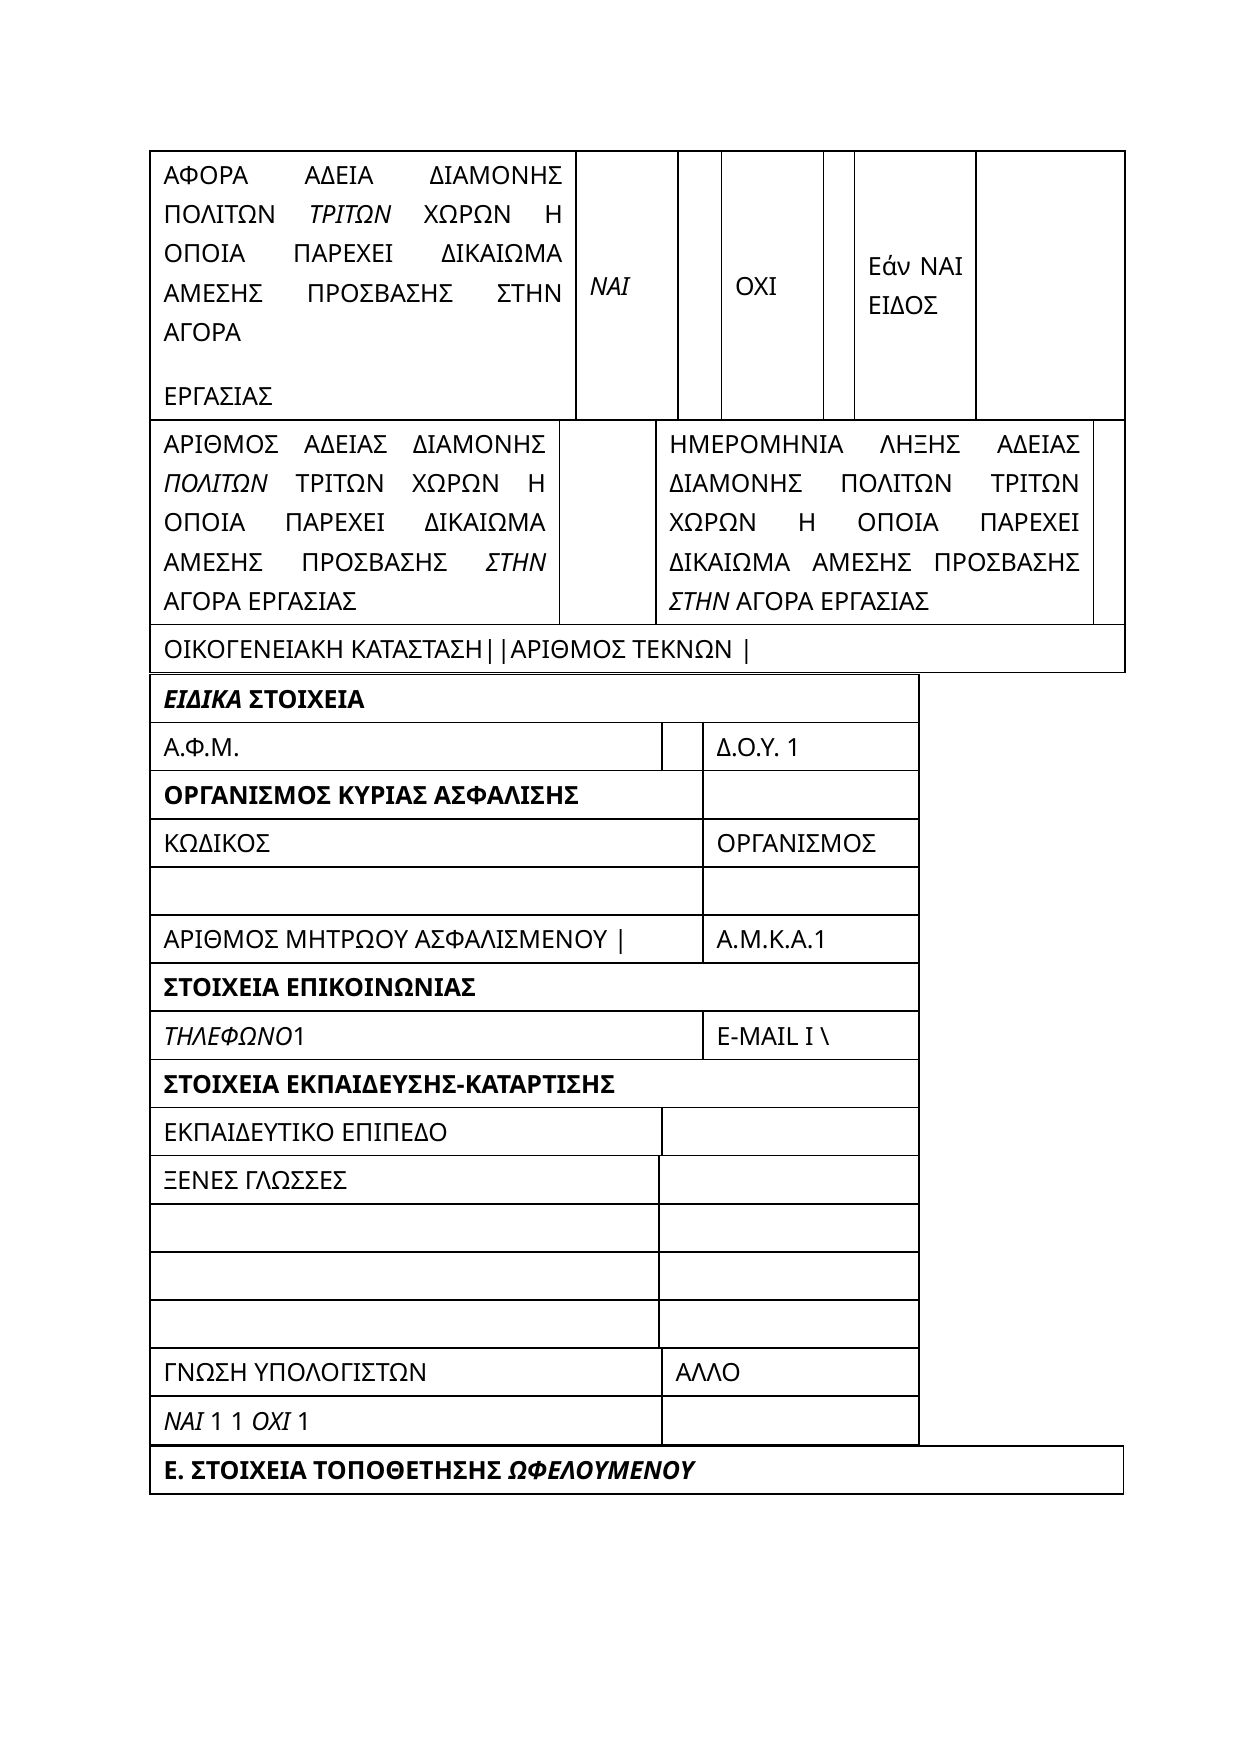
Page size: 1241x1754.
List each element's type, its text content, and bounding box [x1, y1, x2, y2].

table_cell ΗΜΕΡΟΜΗΝΙΑ ΛΗΞΗΣ ΑΔΕΙΑΣ ΔΙΑΜΟΝΗΣ ΠΟΛΙΤΩΝ ΤΡΙΤΩΝ ΧΩΡΩΝ Η ΟΠΟΙΑ ΠΑΡΕΧΕΙ ΔΙΚΑΙΩΜΑ ΑΜΕΣΗΣ ΠΡΟΣΒΑΣΗΣ ΣΤΗΝ ΑΓΟΡΑ ΕΡΓΑΣΙΑΣ [657, 421, 1093, 624]
table_cell ΝΑΙ 1 1 ΟΧΙ 1 [151, 1397, 661, 1443]
table_cell [663, 723, 702, 770]
table_cell ΟΙΚΟΓΕΝΕΙΑΚΗ ΚΑΤΑΣΤΑΣΗ||ΑΡΙΘΜΟΣ ΤΕΚΝΩΝ | [151, 625, 1124, 672]
table_cell [660, 1156, 918, 1203]
table_cell [660, 1301, 918, 1347]
table_cell [1094, 421, 1124, 624]
table_cell [977, 152, 1124, 419]
table_cell ΟΧΙ [722, 152, 823, 419]
table_cell Α.Φ.Μ. [151, 723, 661, 770]
table_cell ΕΚΠΑΙΔΕΥΤΙΚΟ ΕΠΙΠΕΔΟ [151, 1108, 661, 1155]
table_cell [663, 1108, 918, 1155]
table_cell ΑΛΛΟ [663, 1349, 918, 1395]
table_cell ΣΤΟΙΧΕΙΑ ΕΚΠΑΙΔΕΥΣΗΣ-ΚΑΤΑΡΤΙΣΗΣ [151, 1060, 918, 1107]
table_cell ΚΩΔΙΚΟΣ [151, 820, 702, 866]
table_cell Δ.Ο.Υ. 1 [704, 723, 918, 770]
table_cell ΝΑΙ [577, 152, 677, 419]
table_cell [824, 152, 854, 419]
table_cell [151, 1205, 658, 1251]
table_cell E-MAIL I \ [704, 1012, 918, 1058]
table_header Ε. ΣΤΟΙΧΕΙΑ ΤΟΠΟΘΕΤΗΣΗΣ ΩΦΕΛΟΥΜΕΝΟΥ [151, 1447, 1123, 1493]
table_cell [151, 1301, 658, 1347]
table_cell [560, 421, 655, 624]
table_cell [660, 1205, 918, 1251]
table_cell Εάν ΝΑΙ ΕΙΔΟΣ [855, 152, 975, 419]
table_cell [151, 1253, 658, 1299]
table_cell ΟΡΓΑΝΙΣΜΟΣ [704, 820, 918, 866]
table_header ΕΙΔΙΚΑ ΣΤΟΙΧΕΙΑ [151, 675, 918, 722]
table_cell [704, 868, 918, 914]
table_cell ΓΝΩΣΗ ΥΠΟΛΟΓΙΣΤΩΝ [151, 1349, 661, 1395]
table_cell ΣΤΟΙΧΕΙΑ ΕΠΙΚΟΙΝΩΝΙΑΣ [151, 964, 918, 1010]
table_cell ΤΗΛΕΦΩΝΟ1 [151, 1012, 702, 1058]
table_cell ΑΡΙΘΜΟΣ ΜΗΤΡΩΟΥ ΑΣΦΑΛΙΣΜΕΝΟΥ | [151, 916, 702, 962]
table_cell ΟΡΓΑΝΙΣΜΟΣ ΚΥΡΙΑΣ ΑΣΦΑΛΙΣΗΣ [151, 771, 702, 818]
table_cell [704, 771, 918, 818]
table_cell [151, 868, 702, 914]
table_cell [663, 1397, 918, 1443]
table_cell Α.Μ.Κ.Α.1 [704, 916, 918, 962]
table_cell ΑΦΟΡΑ ΑΔΕΙΑ ΔΙΑΜΟΝΗΣ ΠΟΛΙΤΩΝ ΤΡΙΤΩΝ ΧΩΡΩΝ Η ΟΠΟΙΑ ΠΑΡΕΧΕΙ ΔΙΚΑΙΩΜΑ ΑΜΕΣΗΣ ΠΡΟΣΒΑΣΗΣ ΣΤΗΝ ΑΓΟΡΑ ΕΡΓΑΣΙΑΣ [151, 152, 575, 419]
table_cell [679, 152, 721, 419]
table_cell ΞΕΝΕΣ ΓΛΩΣΣΕΣ [151, 1156, 658, 1203]
table_cell [660, 1253, 918, 1299]
table_cell ΑΡΙΘΜΟΣ ΑΔΕΙΑΣ ΔΙΑΜΟΝΗΣ ΠΟΛΙΤΩΝ ΤΡΙΤΩΝ ΧΩΡΩΝ Η ΟΠΟΙΑ ΠΑΡΕΧΕΙ ΔΙΚΑΙΩΜΑ ΑΜΕΣΗΣ ΠΡΟΣΒΑΣΗΣ ΣΤΗΝ ΑΓΟΡΑ ΕΡΓΑΣΙΑΣ [151, 421, 559, 624]
